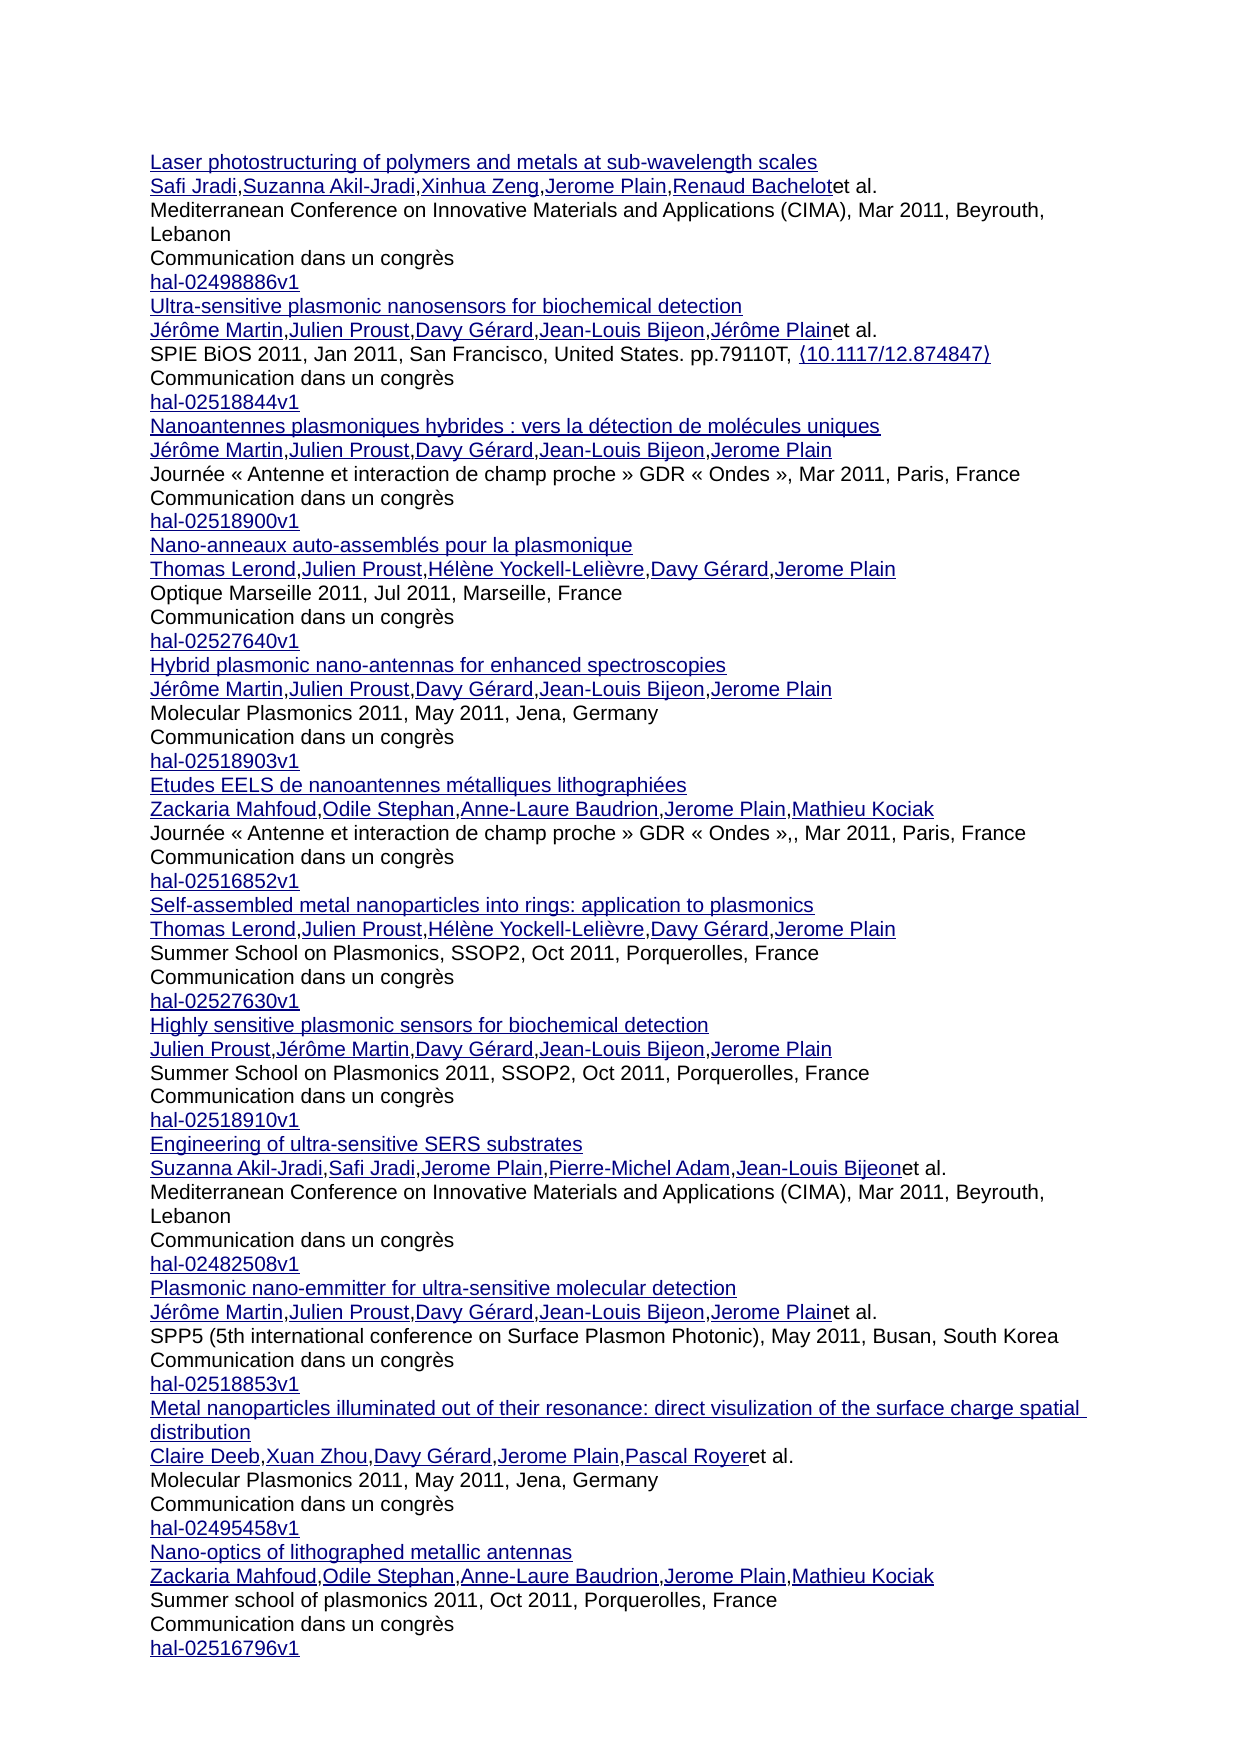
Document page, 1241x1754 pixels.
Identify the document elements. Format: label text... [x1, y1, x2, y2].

table_cell Laser photostructuring of polymers and metals at sub-wavelength scales Safi Jradi,Suzanna Akil-Jradi,Xinhua Zeng,Jerome Plain,Renaud Bachelotet al. Mediterranean Conference on Innovative Materials and Applications (CIMA), Mar 2011, Beyrouth, Lebanon Communication dans un congrès hal-02498886v1 [150, 150, 1090, 294]
table_cell Nano-anneaux auto-assemblés pour la plasmonique Thomas Lerond,Julien Proust,Hélène Yockell-Lelièvre,Davy Gérard,Jerome Plain Optique Marseille 2011, Jul 2011, Marseille, France Communication dans un congrès hal-02527640v1 [150, 533, 1090, 653]
table_cell Highly sensitive plasmonic sensors for biochemical detection Julien Proust,Jérôme Martin,Davy Gérard,Jean-Louis Bijeon,Jerome Plain Summer School on Plasmonics 2011, SSOP2, Oct 2011, Porquerolles, France Communication dans un congrès hal-02518910v1 [150, 1013, 1090, 1132]
table_cell Hybrid plasmonic nano-antennas for enhanced spectroscopies Jérôme Martin,Julien Proust,Davy Gérard,Jean-Louis Bijeon,Jerome Plain Molecular Plasmonics 2011, May 2011, Jena, Germany Communication dans un congrès hal-02518903v1 [150, 653, 1090, 773]
table_cell Nanoantennes plasmoniques hybrides : vers la détection de molécules uniques Jérôme Martin,Julien Proust,Davy Gérard,Jean-Louis Bijeon,Jerome Plain Journée « Antenne et interaction de champ proche » GDR « Ondes », Mar 2011, Paris, France Communication dans un congrès hal-02518900v1 [150, 414, 1090, 533]
table_cell Etudes EELS de nanoantennes métalliques lithographiées Zackaria Mahfoud,Odile Stephan,Anne-Laure Baudrion,Jerome Plain,Mathieu Kociak Journée « Antenne et interaction de champ proche » GDR « Ondes »,, Mar 2011, Paris, France Communication dans un congrès hal-02516852v1 [150, 773, 1090, 893]
table_cell Self-assembled metal nanoparticles into rings: application to plasmonics Thomas Lerond,Julien Proust,Hélène Yockell-Lelièvre,Davy Gérard,Jerome Plain Summer School on Plasmonics, SSOP2, Oct 2011, Porquerolles, France Communication dans un congrès hal-02527630v1 [150, 893, 1090, 1012]
table_cell Metal nanoparticles illuminated out of their resonance: direct visulization of the surface charge spatial distribution Claire Deeb,Xuan Zhou,Davy Gérard,Jerome Plain,Pascal Royeret al. Molecular Plasmonics 2011, May 2011, Jena, Germany Communication dans un congrès hal-02495458v1 [150, 1396, 1090, 1539]
table_cell Ultra-sensitive plasmonic nanosensors for biochemical detection Jérôme Martin,Julien Proust,Davy Gérard,Jean-Louis Bijeon,Jérôme Plainet al. SPIE BiOS 2011, Jan 2011, San Francisco, United States. pp.79110T, ⟨10.1117/12.874847⟩ Communication dans un congrès hal-02518844v1 [150, 294, 1090, 413]
table_cell Engineering of ultra-sensitive SERS substrates Suzanna Akil-Jradi,Safi Jradi,Jerome Plain,Pierre-Michel Adam,Jean-Louis Bijeonet al. Mediterranean Conference on Innovative Materials and Applications (CIMA), Mar 2011, Beyrouth, Lebanon Communication dans un congrès hal-02482508v1 [150, 1132, 1090, 1276]
table_cell Nano-optics of lithographed metallic antennas Zackaria Mahfoud,Odile Stephan,Anne-Laure Baudrion,Jerome Plain,Mathieu Kociak Summer school of plasmonics 2011, Oct 2011, Porquerolles, France Communication dans un congrès hal-02516796v1 [150, 1540, 1090, 1659]
table_cell Plasmonic nano-emmitter for ultra-sensitive molecular detection Jérôme Martin,Julien Proust,Davy Gérard,Jean-Louis Bijeon,Jerome Plainet al. SPP5 (5th international conference on Surface Plasmon Photonic), May 2011, Busan, South Korea Communication dans un congrès hal-02518853v1 [150, 1276, 1090, 1396]
